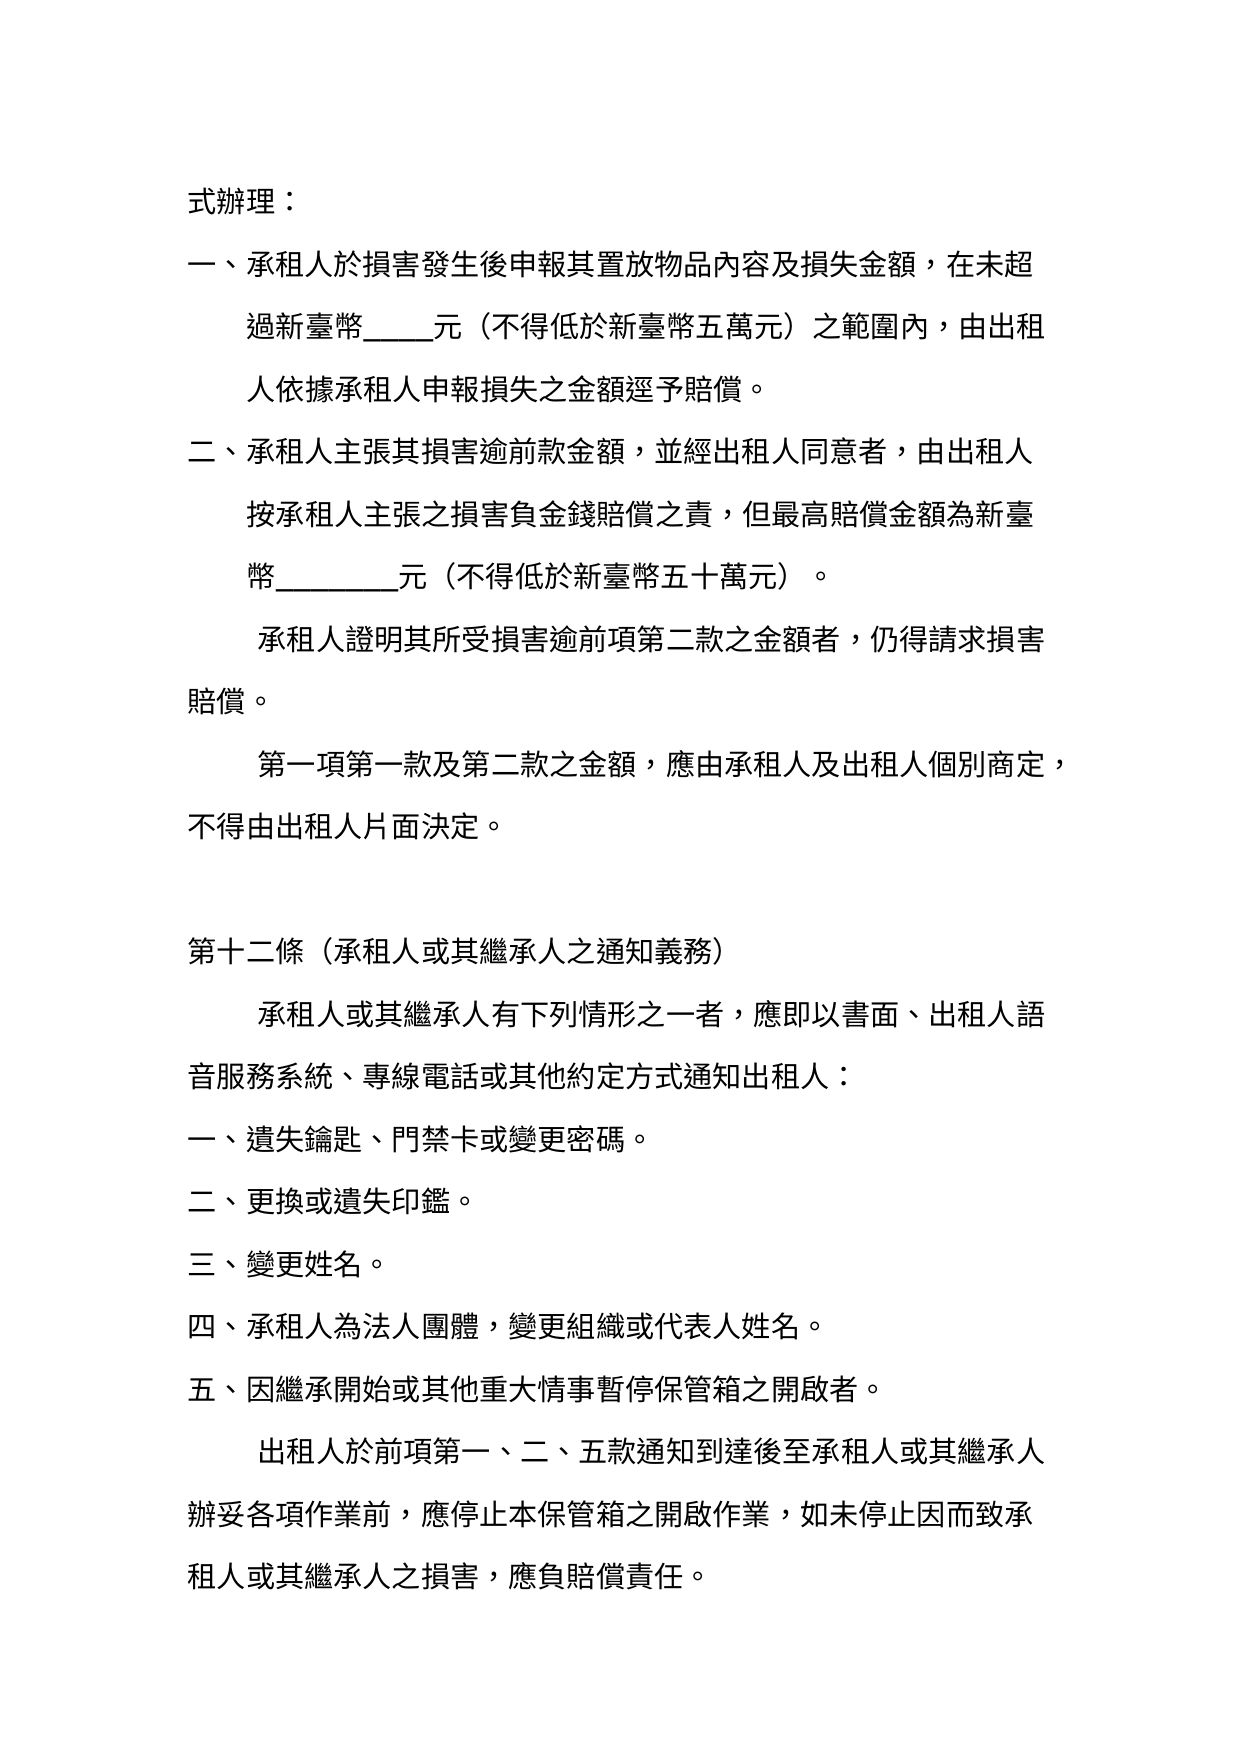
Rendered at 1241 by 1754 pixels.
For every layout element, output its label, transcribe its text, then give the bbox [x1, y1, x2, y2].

text 五、因繼承開始或其他重大情事暫停保管箱之開啟者。 [187, 1346, 1053, 1408]
text 三、變更姓名。 [187, 1221, 1053, 1283]
text 承租人或其繼承人有下列情形之一者，應即以書面、出租人語音服務系統、專線電話或其他約定方式通知出租人： [187, 971, 1053, 1096]
text 第一項第一款及第二款之金額，應由承租人及出租人個別商定，不得由出租人片面決定。 [187, 721, 1053, 846]
text 式辦理： [187, 158, 1053, 221]
text 一、承租人於損害發生後申報其置放物品內容及損失金額，在未超過新臺幣____元（不得低於新臺幣五萬元）之範圍內，由出租人依據承租人申報損失之金額逕予賠償。 [187, 221, 1053, 408]
text 二、更換或遺失印鑑。 [187, 1158, 1053, 1221]
text 出租人於前項第一、二、五款通知到達後至承租人或其繼承人辦妥各項作業前，應停止本保管箱之開啟作業，如未停止因而致承租人或其繼承人之損害，應負賠償責任。 [187, 1408, 1053, 1596]
text 四、承租人為法人團體，變更組織或代表人姓名。 [187, 1283, 1053, 1346]
text 第十二條（承租人或其繼承人之通知義務） [187, 908, 1053, 971]
text 二、承租人主張其損害逾前款金額，並經出租人同意者，由出租人按承租人主張之損害負金錢賠償之責，但最高賠償金額為新臺幣_______元（不得低於新臺幣五十萬元）。 [187, 408, 1053, 596]
text 承租人證明其所受損害逾前項第二款之金額者，仍得請求損害賠償。 [187, 596, 1053, 721]
text 一、遺失鑰匙、門禁卡或變更密碼。 [187, 1096, 1053, 1158]
